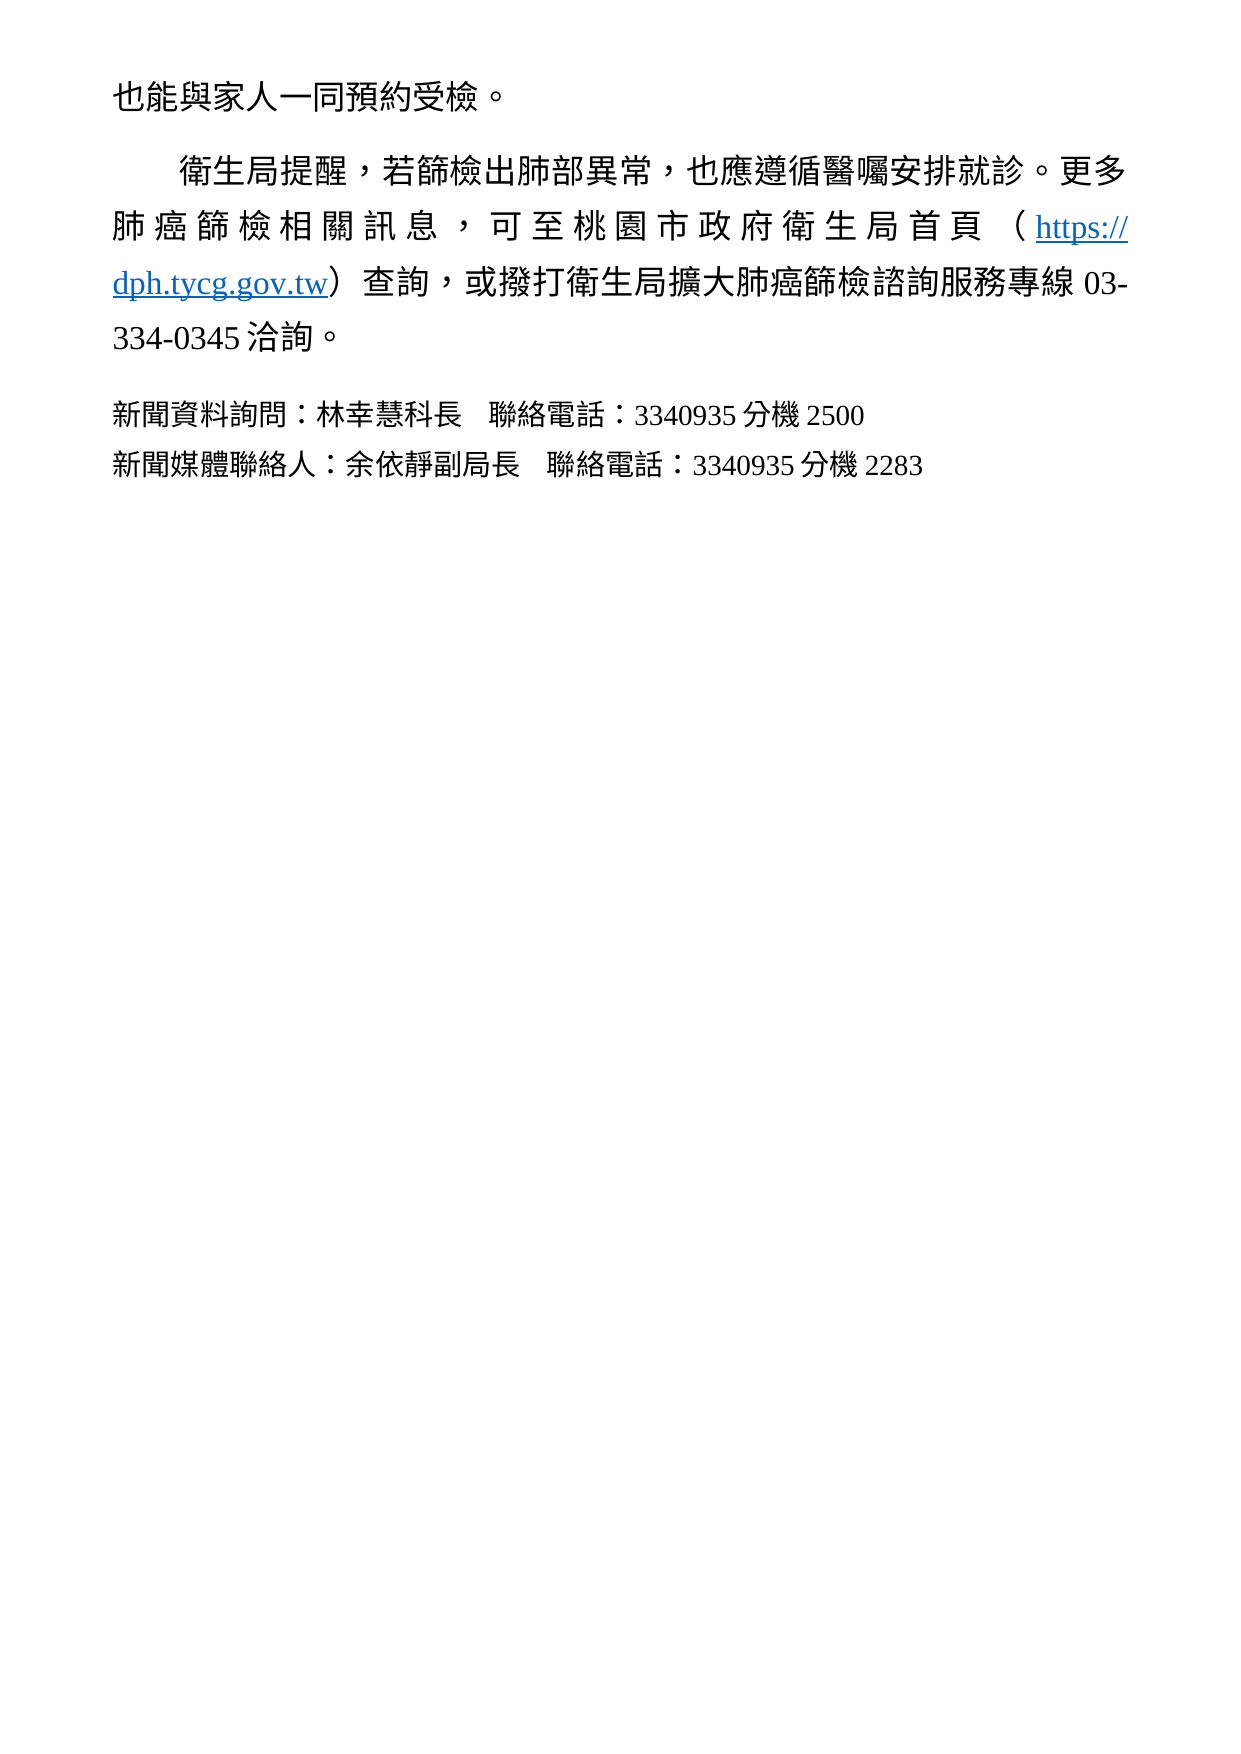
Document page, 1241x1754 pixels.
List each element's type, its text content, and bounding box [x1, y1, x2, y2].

text 也能與家人一同預約受檢。 [112, 71, 1128, 119]
text 新聞資料詢問：林幸慧科長 聯絡電話：3340935分機2500 [112, 385, 1128, 435]
text 衛生局提醒，若篩檢出肺部異常，也應遵循醫囑安排就診。更多肺癌篩檢相關訊息，可至桃園市政府衛生局首頁（https://dph.tycg.gov.tw）查詢，或撥打衛生局擴大肺癌篩檢諮詢服務專線03-334-0345洽詢。 [112, 145, 1128, 359]
text 新聞媒體聯絡人：余依靜副局長 聯絡電話：3340935分機2283 [112, 435, 1128, 485]
